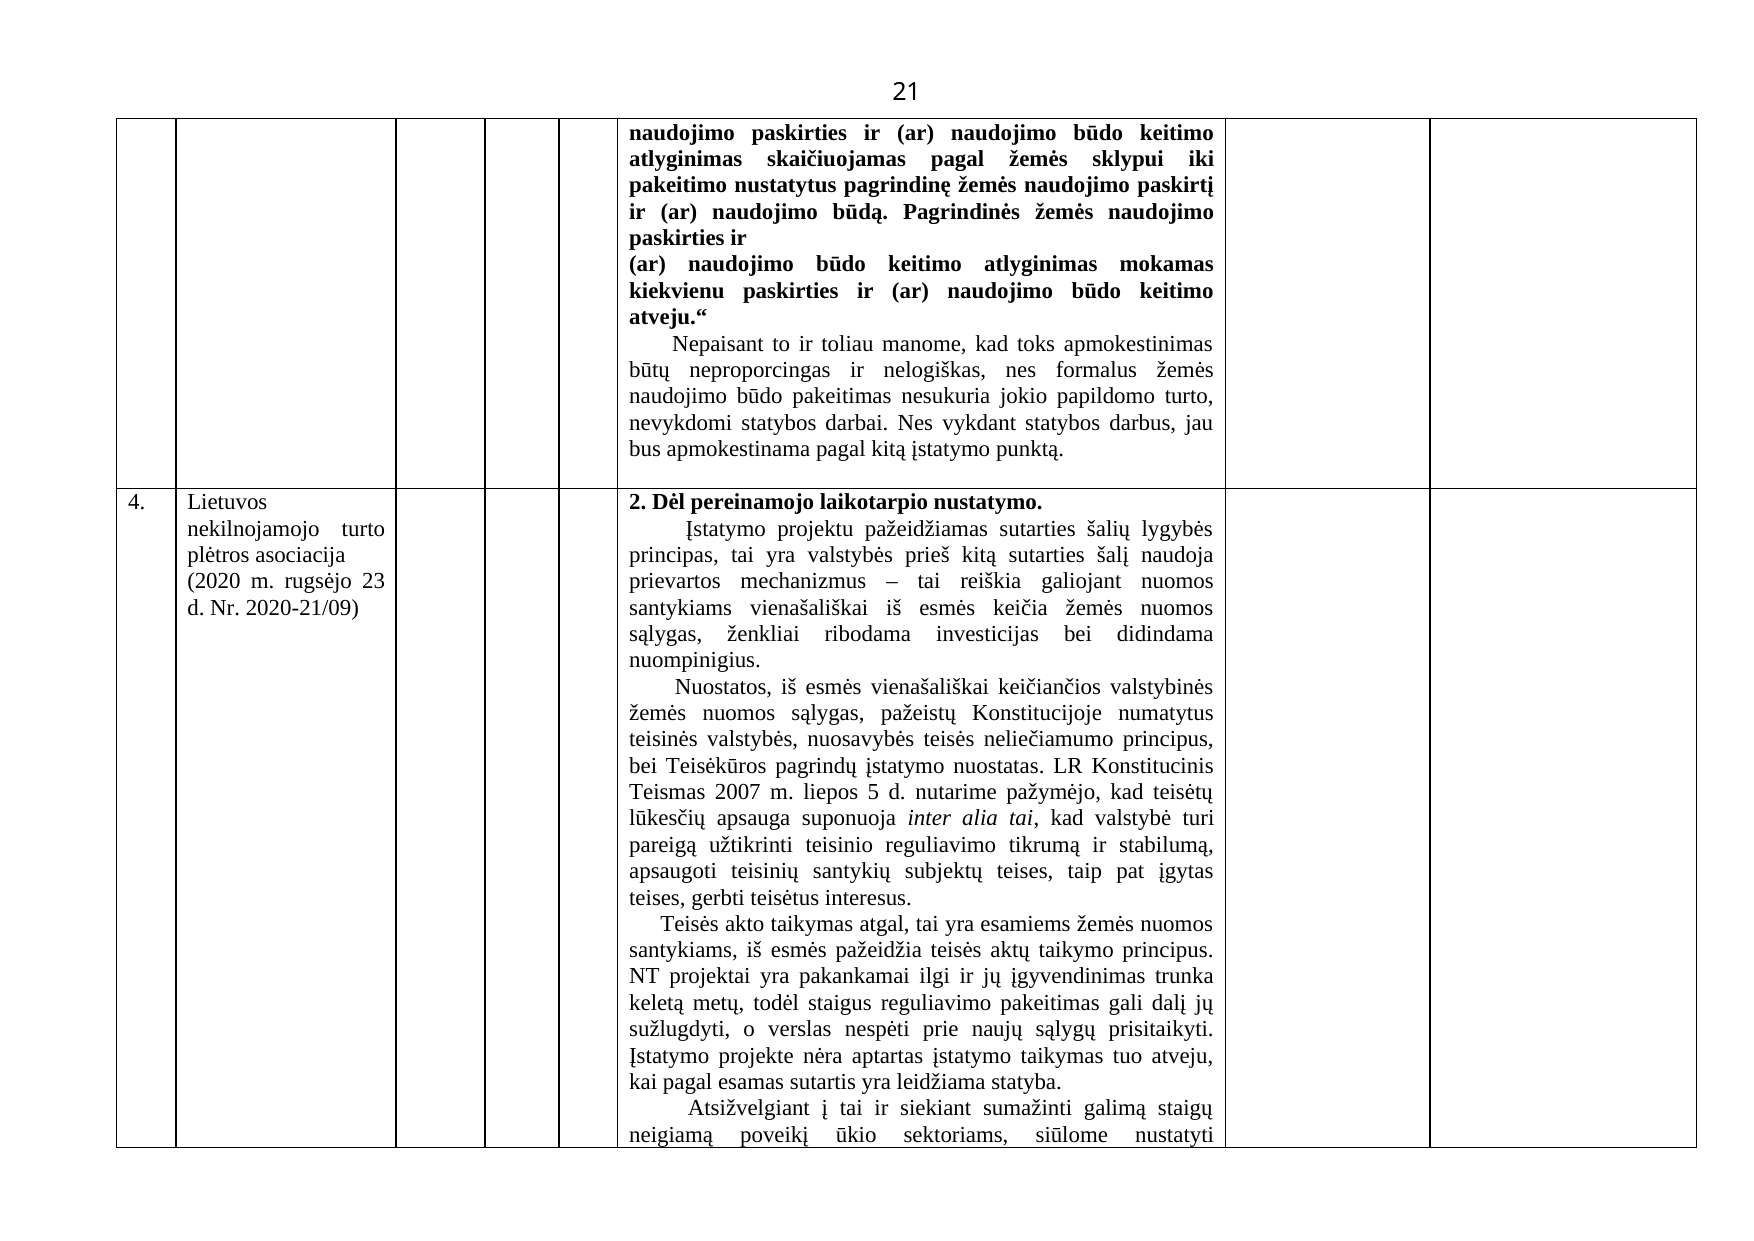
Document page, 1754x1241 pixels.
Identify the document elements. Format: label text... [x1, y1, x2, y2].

table_cell [117, 119, 175, 488]
table_cell [486, 119, 558, 488]
table_cell 2. Dėl pereinamojo laikotarpio nustatymo. Įstatymo projektu pažeidžiamas sutarties šalių lygybės principas, tai yra valstybės prieš kitą sutarties šalį naudoja prievartos mechanizmus – tai reiškia galiojant nuomos santykiams vienašališkai iš esmės keičia žemės nuomos sąlygas, ženkliai ribodama investicijas bei didindama nuompinigius. Nuostatos, iš esmės vienašališkai keičiančios valstybinės žemės nuomos sąlygas, pažeistų Konstitucijoje numatytus teisinės valstybės, nuosavybės teisės neliečiamumo principus, bei Teisėkūros pagrindų įstatymo nuostatas. LR Konstitucinis Teismas 2007 m. liepos 5 d. nutarime pažymėjo, kad teisėtų lūkesčių apsauga suponuoja inter alia tai, kad valstybė turi pareigą užtikrinti teisinio reguliavimo tikrumą ir stabilumą, apsaugoti teisinių santykių subjektų teises, taip pat įgytas teises, gerbti teisėtus interesus. Teisės akto taikymas atgal, tai yra esamiems žemės nuomos santykiams, iš esmės pažeidžia teisės aktų taikymo principus. NT projektai yra pakankamai ilgi ir jų įgyvendinimas trunka keletą metų, todėl staigus reguliavimo pakeitimas gali dalį jų sužlugdyti, o verslas nespėti prie naujų sąlygų prisitaikyti. Įstatymo projekte nėra aptartas įstatymo taikymas tuo atveju, kai pagal esamas sutartis yra leidžiama statyba. Atsižvelgiant į tai ir siekiant sumažinti galimą staigų neigiamą poveikį ūkio sektoriams, siūlome nustatyti [618, 489, 1225, 1147]
table_cell Lietuvos nekilnojamojo turto plėtros asociacija (2020 m. rugsėjo 23 d. Nr. 2020-21/09) [177, 489, 395, 1147]
table_cell [1431, 489, 1696, 1147]
table_cell [560, 489, 617, 1147]
table_cell [486, 489, 558, 1147]
table_cell naudojimo paskirties ir (ar) naudojimo būdo keitimo atlyginimas skaičiuojamas pagal žemės sklypui iki pakeitimo nustatytus pagrindinę žemės naudojimo paskirtį ir (ar) naudojimo būdą. Pagrindinės žemės naudojimo paskirties ir (ar) naudojimo būdo keitimo atlyginimas mokamas kiekvienu paskirties ir (ar) naudojimo būdo keitimo atveju.“ Nepaisant to ir toliau manome, kad toks apmokestinimas būtų neproporcingas ir nelogiškas, nes formalus žemės naudojimo būdo pakeitimas nesukuria jokio papildomo turto, nevykdomi statybos darbai. Nes vykdant statybos darbus, jau bus apmokestinama pagal kitą įstatymo punktą. [618, 119, 1225, 488]
table_cell [397, 489, 484, 1147]
table_cell 4. [117, 489, 175, 1147]
table_cell [1431, 119, 1696, 488]
table_cell [177, 119, 395, 488]
table_cell [560, 119, 617, 488]
table_cell [1226, 119, 1429, 488]
table_cell [1226, 489, 1429, 1147]
table_cell [397, 119, 484, 488]
